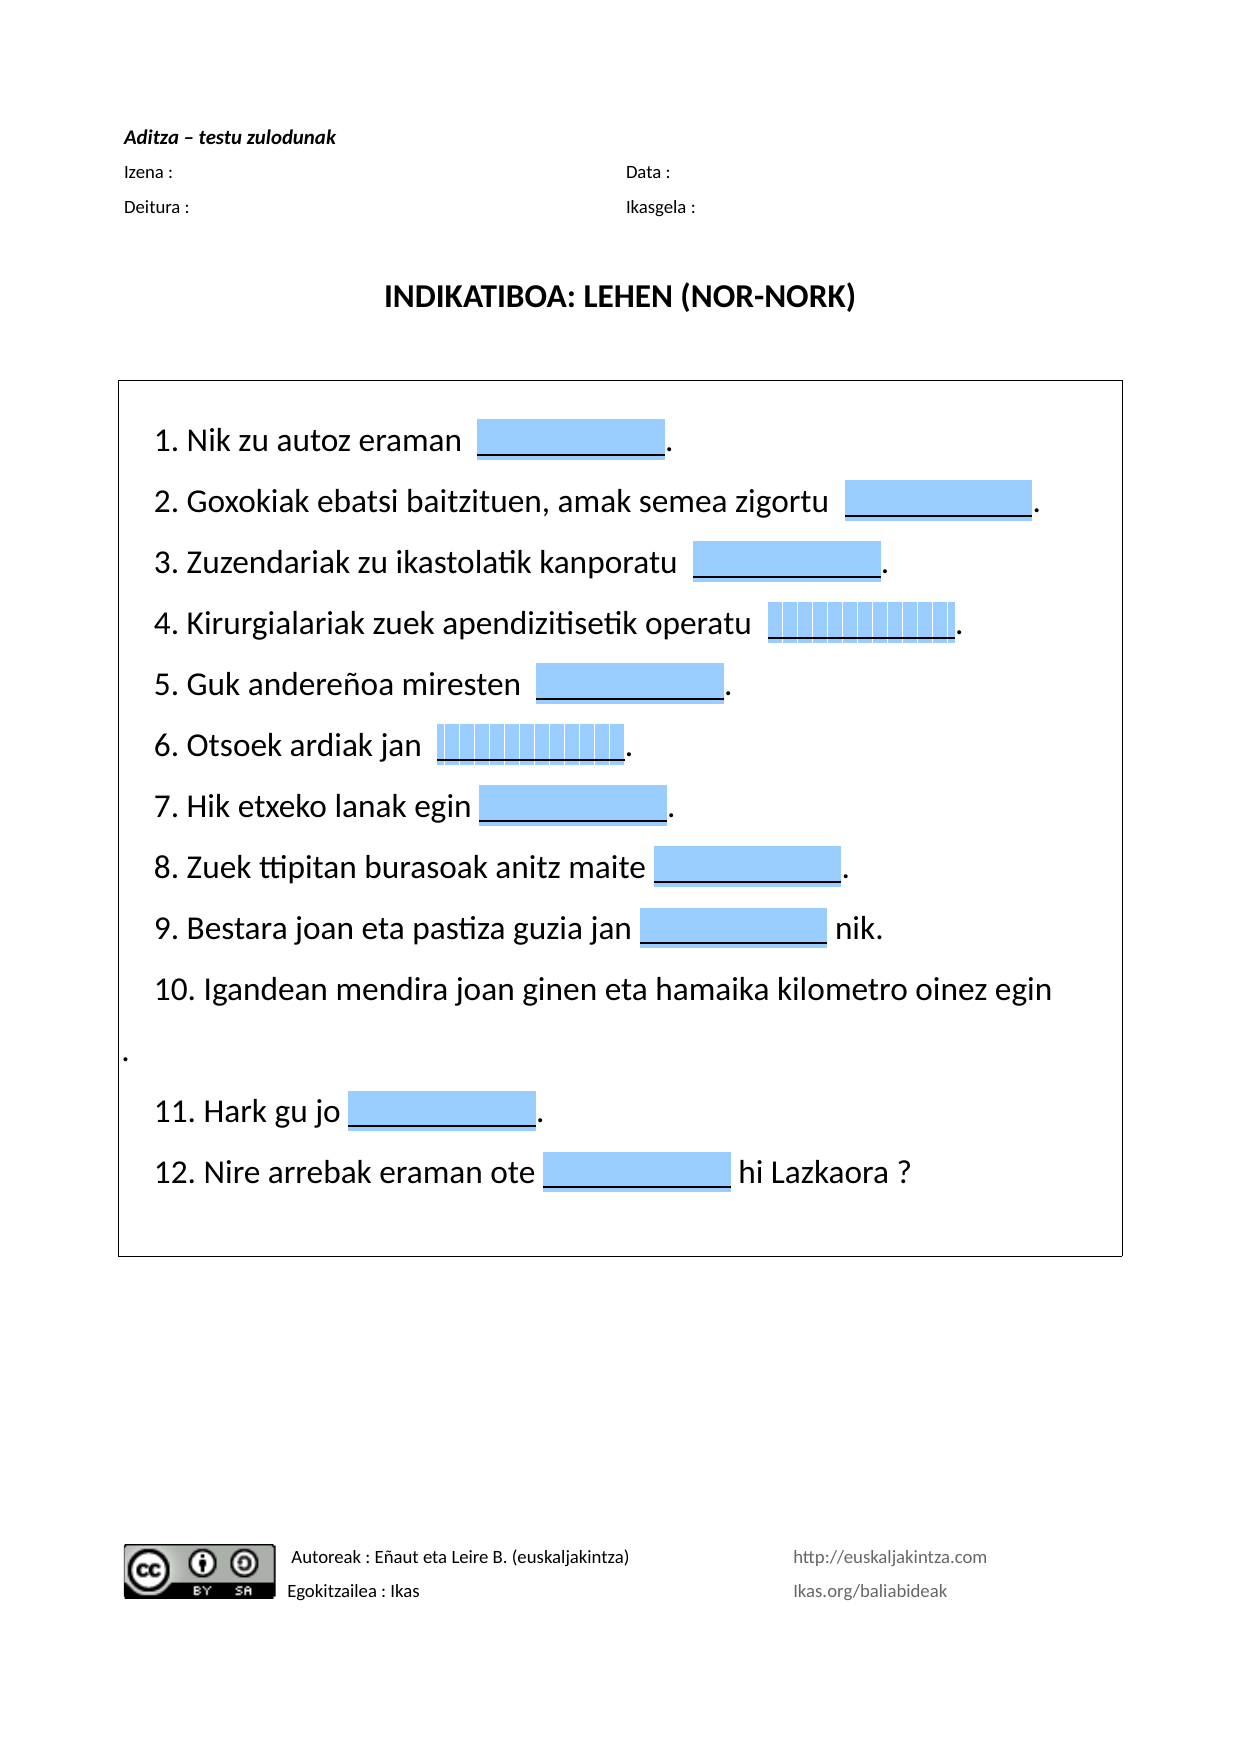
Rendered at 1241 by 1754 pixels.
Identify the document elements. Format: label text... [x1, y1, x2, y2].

text 8. Zuek ttipitan burasoak anitz maite . [119, 843, 1122, 887]
text 2. Goxokiak ebatsi baitzituen, amak semea zigortu . [119, 477, 1122, 521]
text 9. Bestara joan eta pastiza guzia jan nik. [119, 904, 1122, 948]
text 6. Otsoek ardiak jan . [119, 721, 1122, 765]
text 11. Hark gu jo . [119, 1087, 1122, 1131]
text 12. Nire arrebak eraman ote hi Lazkaora ? [119, 1148, 1122, 1192]
text 5. Guk andereñoa miresten . [119, 660, 1122, 704]
text 4. Kirurgialariak zuek apendizitisetik operatu . [119, 599, 1122, 643]
text 7. Hik etxeko lanak egin . [119, 782, 1122, 826]
picture [123, 1544, 276, 1599]
text 1. Nik zu autoz eraman . [119, 416, 1122, 460]
text 3. Zuzendariak zu ikastolatik kanporatu . [119, 538, 1122, 582]
text 10. Igandean mendira joan ginen eta hamaika kilometro oinez egin . [119, 965, 1122, 1070]
